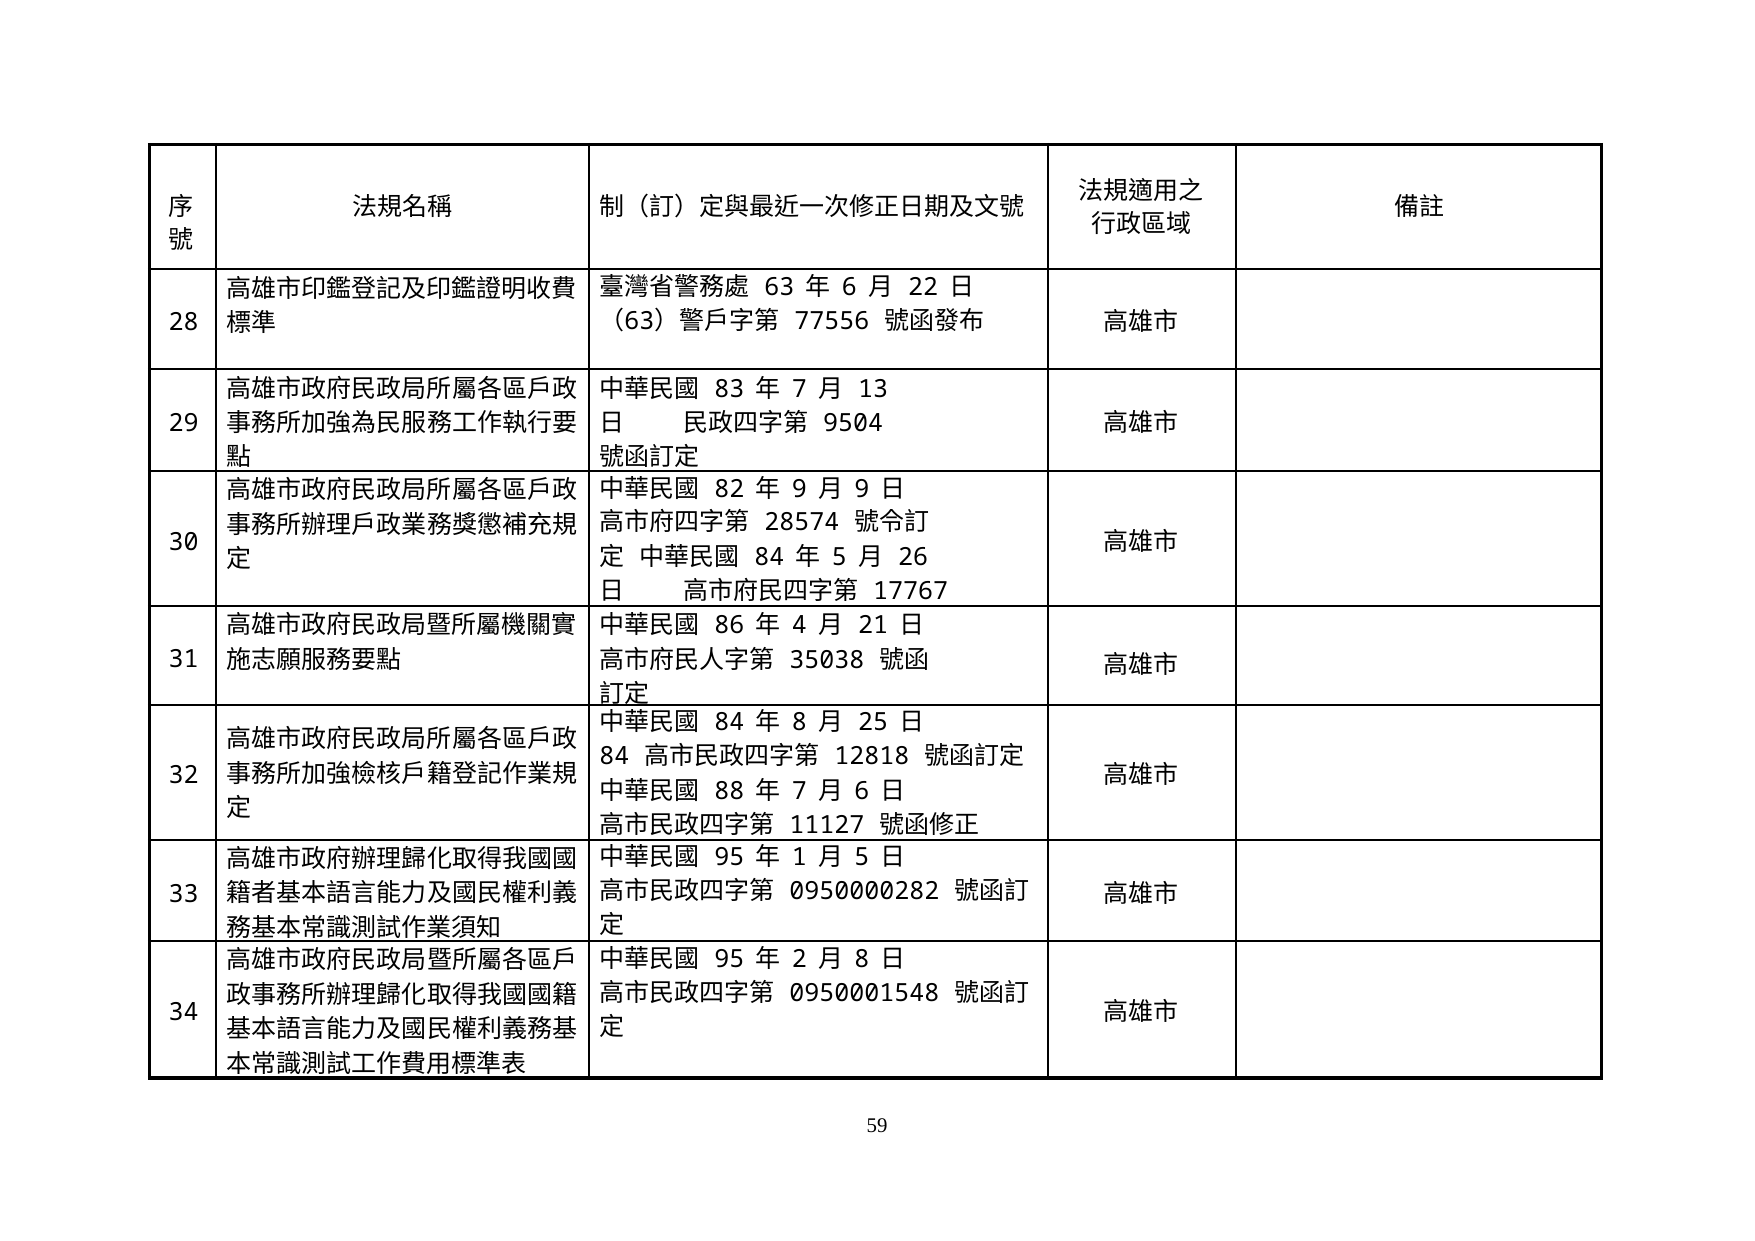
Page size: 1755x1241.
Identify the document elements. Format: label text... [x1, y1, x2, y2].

table_cell [1237, 270, 1600, 368]
table_cell 高雄市政府辦理歸化取得我國國 籍者基本語言能力及國民權利義 務基本常識測試作業須知 [217, 841, 588, 940]
table_cell 高雄市 [1049, 270, 1235, 368]
table_cell [1237, 607, 1600, 704]
table_cell [1237, 370, 1600, 470]
table_cell 高雄市印鑑登記及印鑑證明收費 標準 [217, 270, 588, 368]
table_cell 中華民國 84年8月 25日 84 高市民政四字第 12818 號函訂定 中華民國 88年7月6日 高市民政四字第 11127 號函修正 [590, 706, 1047, 839]
table_cell 33 [151, 841, 215, 940]
table_header 法規適用之 行政區域 [1049, 146, 1235, 268]
table_cell [1237, 706, 1600, 839]
table_cell 臺灣省警務處 63年6月 22日 （63）警戶字第 77556 號函發布 [590, 270, 1047, 368]
table_cell 高雄市政府民政局暨所屬各區戶 政事務所辦理歸化取得我國國籍 基本語言能力及國民權利義務基 本常識測試工作費用標準表 [217, 942, 588, 1076]
table_cell 28 [151, 270, 215, 368]
table_header 法規名稱 [217, 146, 588, 268]
table_header 制（訂）定與最近一次修正日期及文號 [590, 146, 1047, 268]
table_cell 32 [151, 706, 215, 839]
table_cell 中華民國 82年9月9日 高市府四字第 28574 號令訂定 中華民國 84年5月 26日 高市府民四字第 17767 號函修正 [590, 472, 1047, 605]
table_cell 高雄市政府民政局所屬各區戶政 事務所辦理戶政業務獎懲補充規 定 [217, 472, 588, 605]
table_cell [1237, 841, 1600, 940]
table_cell 中華民國 83年7月 13日 民政四字第 9504 號函訂定 [590, 370, 1047, 470]
table_cell 高雄市 [1049, 370, 1235, 470]
table_cell 31 [151, 607, 215, 704]
table_cell 高雄市 [1049, 472, 1235, 605]
table_cell 中華民國 95年2月8日 高市民政四字第 0950001548 號函訂定 [590, 942, 1047, 1076]
table_cell 30 [151, 472, 215, 605]
table_cell 中華民國 95年1月5日 高市民政四字第 0950000282 號函訂定 [590, 841, 1047, 940]
table_cell 高雄市政府民政局所屬各區戶政 事務所加強為民服務工作執行要 點 [217, 370, 588, 470]
table_header 序 號 [151, 146, 215, 268]
table_cell [1237, 942, 1600, 1076]
table_header 備註 [1237, 146, 1600, 268]
table_cell 中華民國 86年4月 21日 高市府民人字第 35038 號函訂定 [590, 607, 1047, 704]
table_cell 高雄市 [1049, 607, 1235, 704]
table_cell 34 [151, 942, 215, 1076]
table_cell 高雄市政府民政局所屬各區戶政 事務所加強檢核戶籍登記作業規 定 [217, 706, 588, 839]
table_cell 29 [151, 370, 215, 470]
table_cell 高雄市 [1049, 942, 1235, 1076]
table_cell 高雄市 [1049, 706, 1235, 839]
table_cell 高雄市 [1049, 841, 1235, 940]
table_cell [1237, 472, 1600, 605]
table_cell 高雄市政府民政局暨所屬機關實 施志願服務要點 [217, 607, 588, 704]
